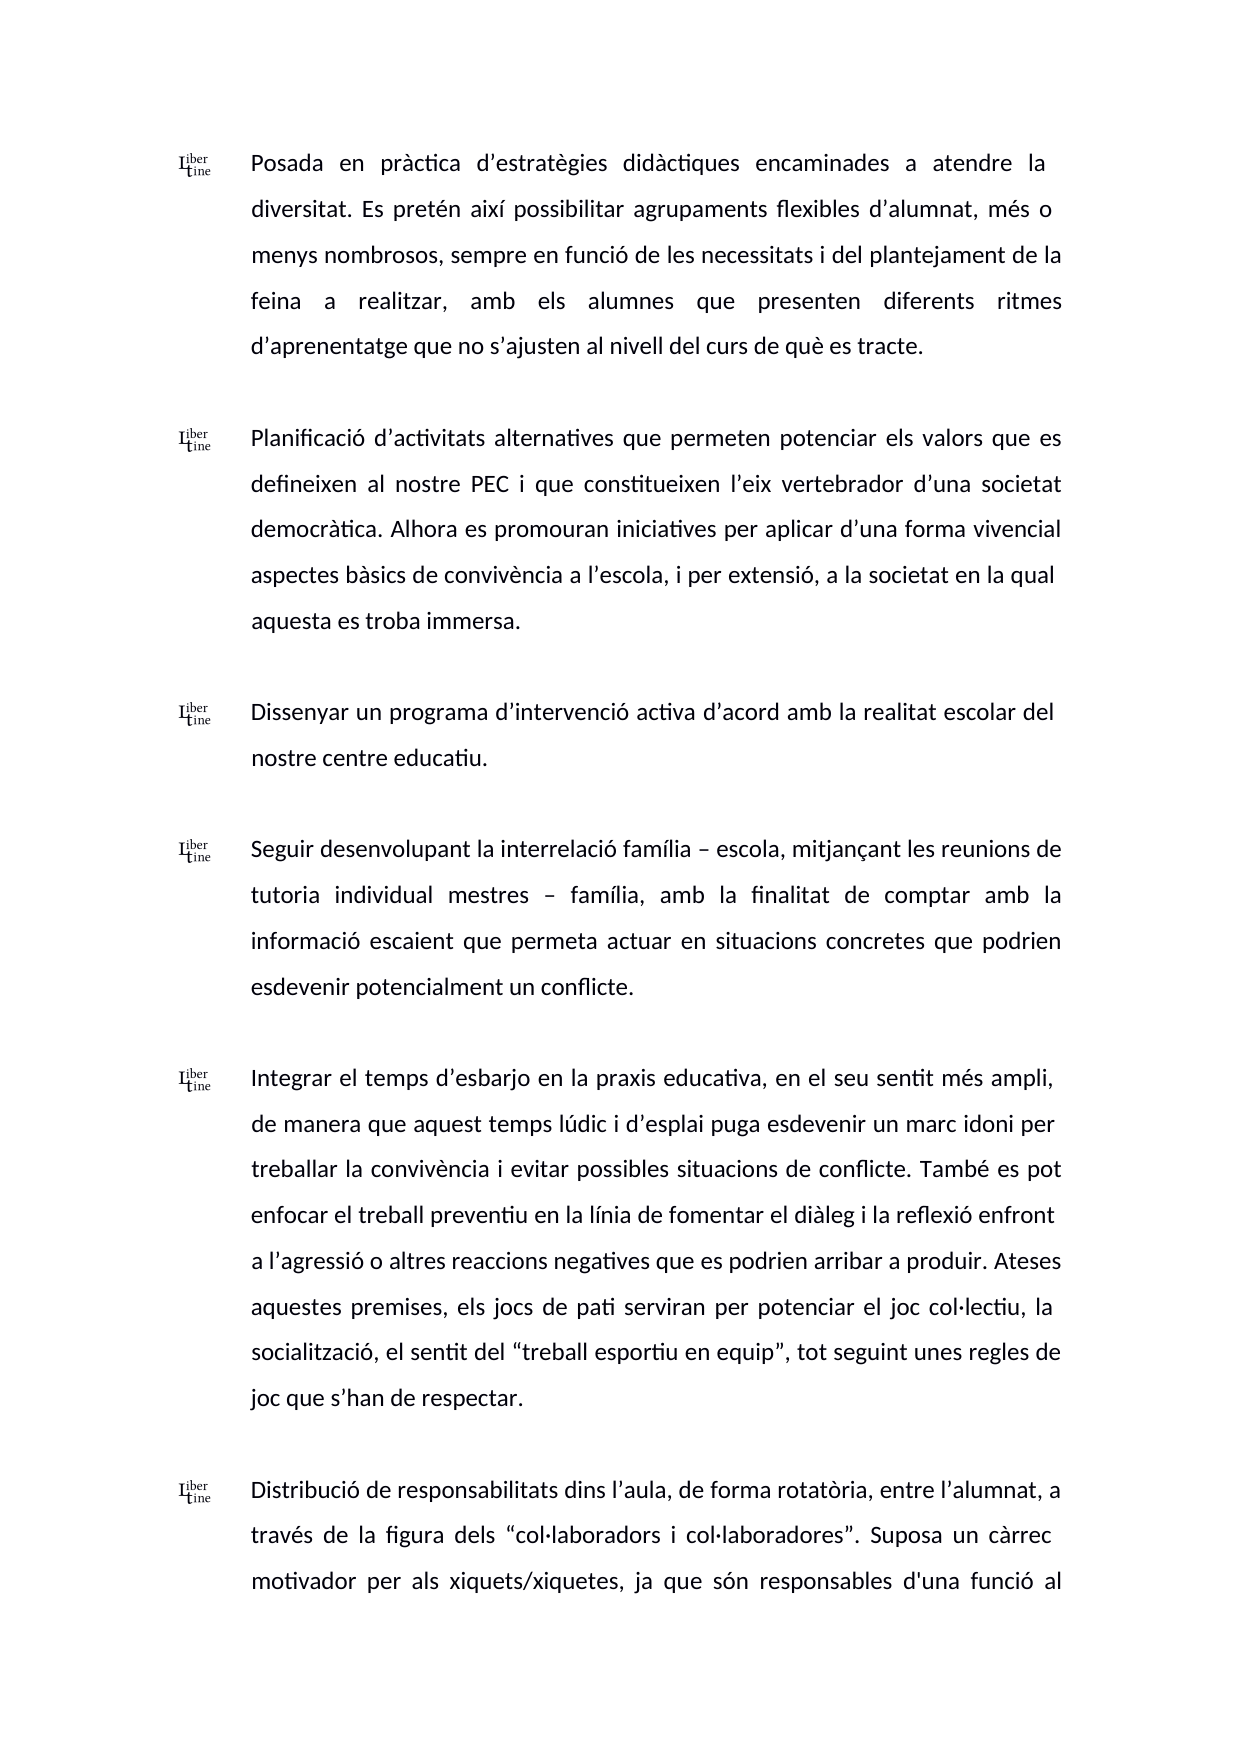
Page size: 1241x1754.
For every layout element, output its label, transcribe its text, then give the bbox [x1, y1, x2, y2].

text  Distribució de responsabilitats dins l’aula, de forma rotatòria, entre l’alumnat, a través de la figura dels “col·laboradors i col·laboradores”. Suposa un càrrec motivador per als xiquets/xiquetes, ja que són responsables d'una funció al [177, 1474, 1063, 1596]
text  Posada en pràctica d’estratègies didàctiques encaminades a atendre la diversitat. Es pretén així possibilitar agrupaments flexibles d’alumnat, més o menys nombrosos, sempre en funció de les necessitats i del plantejament de la feina a realitzar, amb els alumnes que presenten diferents ritmes d’aprenentatge que no s’ajusten al nivell del curs de què es tracte. [177, 148, 1063, 361]
text  Planificació d’activitats alternatives que permeten potenciar els valors que es defineixen al nostre PEC i que constitueixen l’eix vertebrador d’una societat democràtica. Alhora es promouran iniciatives per aplicar d’una forma vivencial aspectes bàsics de convivència a l’escola, i per extensió, a la societat en la qual aquesta es troba immersa. [177, 422, 1063, 635]
text  Seguir desenvolupant la interrelació família – escola, mitjançant les reunions de tutoria individual mestres – família, amb la finalitat de comptar amb la informació escaient que permeta actuar en situacions concretes que podrien esdevenir potencialment un conflicte. [177, 833, 1063, 1001]
text  Dissenyar un programa d’intervenció activa d’acord amb la realitat escolar del nostre centre educatiu. [177, 696, 1063, 773]
text  Integrar el temps d’esbarjo en la praxis educativa, en el seu sentit més ampli, de manera que aquest temps lúdic i d’esplai puga esdevenir un marc idoni per treballar la convivència i evitar possibles situacions de conflicte. També es pot enfocar el treball preventiu en la línia de fomentar el diàleg i la reflexió enfront a l’agressió o altres reaccions negatives que es podrien arribar a produir. Ateses aquestes premises, els jocs de pati serviran per potenciar el joc col·lectiu, la socialització, el sentit del “treball esportiu en equip”, tot seguint unes regles de joc que s’han de respectar. [177, 1062, 1063, 1413]
